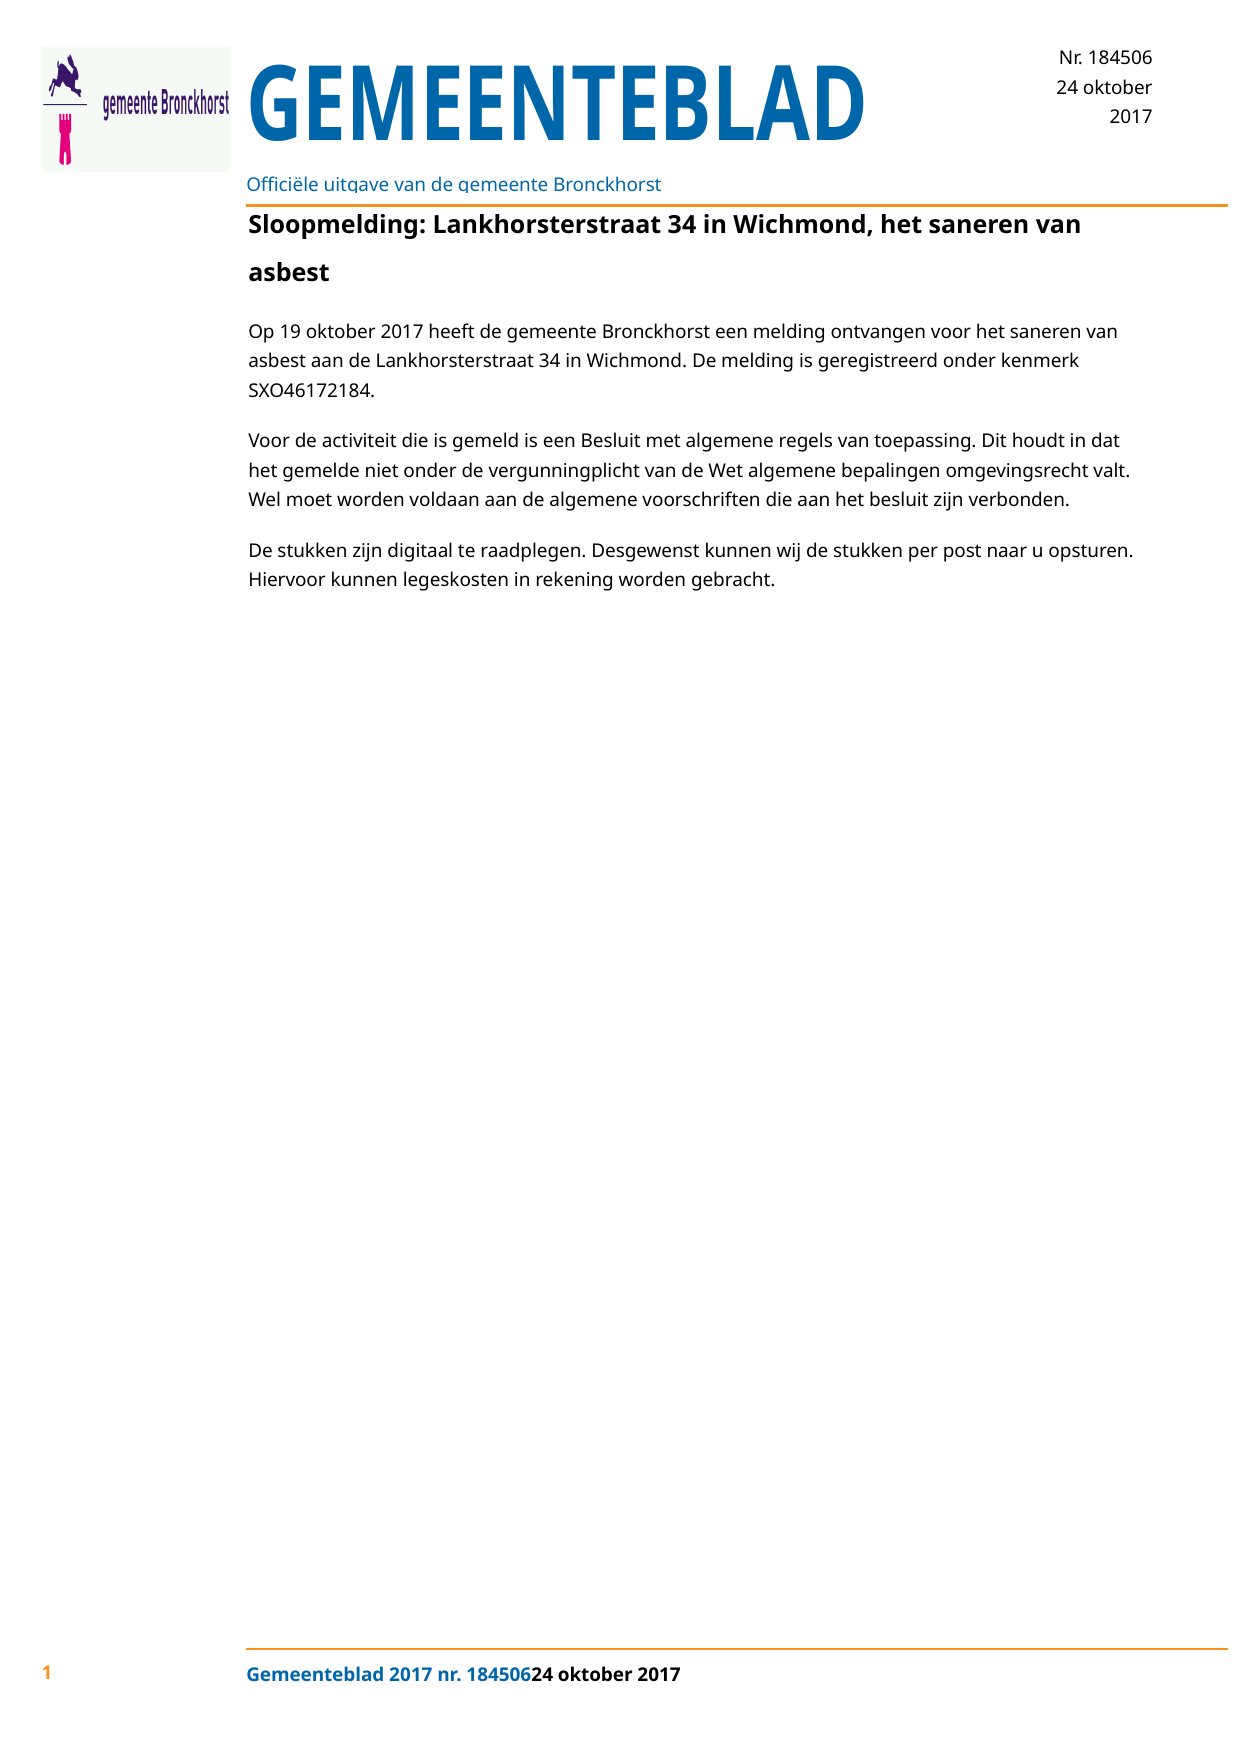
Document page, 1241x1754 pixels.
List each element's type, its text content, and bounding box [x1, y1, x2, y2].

text Op 19 oktober 2017 heeft de gemeente Bronckhorst een melding ontvangen voor het saneren van asbest aan de Lankhorsterstraat 34 in Wichmond. De melding is geregistreerd onder kenmerk SXO46172184. [248, 318, 1152, 403]
text De stukken zijn digitaal te raadplegen. Desgewenst kunnen wij de stukken per post naar u opsturen. Hiervoor kunnen legeskosten in rekening worden gebracht. [248, 537, 1152, 592]
text Sloopmelding: Lankhorsterstraat 34 in Wichmond, het saneren van asbest [248, 207, 1152, 288]
text Voor de activiteit die is gemeld is een Besluit met algemene regels van toepassing. Dit houdt in dat het gemelde niet onder de vergunningplicht van de Wet algemene bepalingen omgevingsrecht valt. Wel moet worden voldaan aan de algemene voorschriften die aan het besluit zijn verbonden. [248, 427, 1152, 512]
picture [41, 47, 231, 172]
